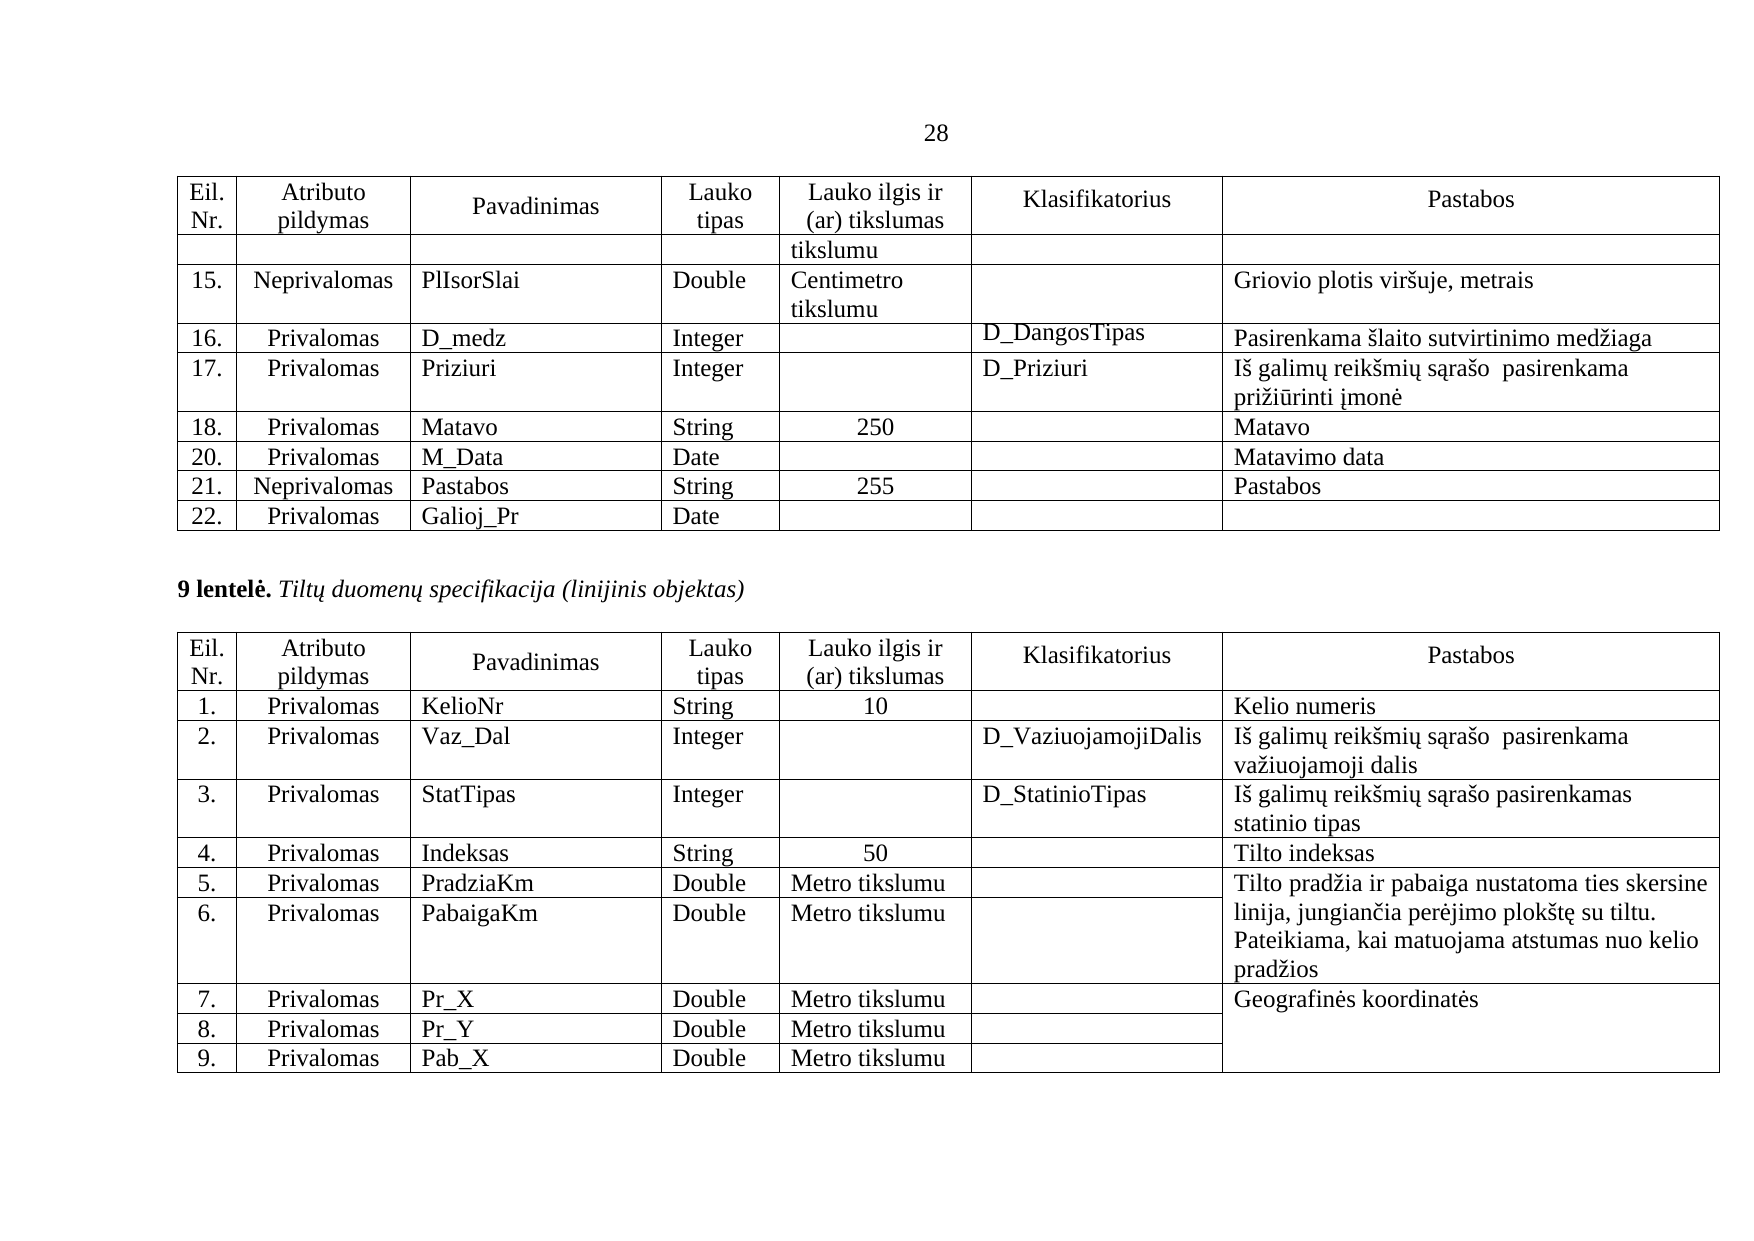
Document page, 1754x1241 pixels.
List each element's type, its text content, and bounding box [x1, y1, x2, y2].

table_cell [237, 235, 410, 264]
table_cell 21. [178, 471, 236, 500]
table_cell Privalomas [237, 353, 410, 411]
table_cell [178, 235, 236, 264]
table_cell [972, 1044, 1222, 1072]
table_cell Double [662, 1014, 779, 1042]
table_cell Metro tikslumu [780, 1014, 971, 1042]
table_cell 1. [178, 691, 236, 720]
table_cell 2. [178, 721, 236, 778]
table_cell Neprivalomas [237, 265, 410, 322]
table_cell 250 [780, 412, 971, 441]
table_cell 6. [178, 898, 236, 983]
table_cell String [662, 471, 779, 500]
table_cell 15. [178, 265, 236, 322]
table_cell Privalomas [237, 1044, 410, 1072]
table_header Eil. Nr. [178, 633, 236, 690]
table_cell [780, 780, 971, 837]
table_cell KelioNr [411, 691, 661, 720]
table_cell Matavo [1223, 412, 1719, 441]
table_cell Double [662, 898, 779, 983]
table_cell Privalomas [237, 838, 410, 867]
table_cell 22. [178, 501, 236, 530]
table_header Eil. Nr. [178, 177, 236, 234]
table_cell 10 [780, 691, 971, 720]
table_cell Pasirenkama šlaito sutvirtinimo medžiaga [1223, 324, 1719, 352]
table_header Lauko tipas [662, 633, 779, 690]
table_cell Integer [662, 780, 779, 837]
table_cell D_StatinioTipas [972, 780, 1222, 837]
table_cell 20. [178, 442, 236, 470]
table_cell 255 [780, 471, 971, 500]
table_cell [1223, 235, 1719, 264]
table_cell [972, 412, 1222, 441]
table_cell Neprivalomas [237, 471, 410, 500]
table_cell Metro tikslumu [780, 984, 971, 1013]
table_cell 7. [178, 984, 236, 1013]
table_cell PradziaKm [411, 868, 661, 897]
table_cell 9. [178, 1044, 236, 1072]
table_cell Date [662, 442, 779, 470]
table_cell Griovio plotis viršuje, metrais [1223, 265, 1719, 322]
table_cell Integer [662, 721, 779, 778]
table_cell 50 [780, 838, 971, 867]
table_cell String [662, 412, 779, 441]
table_cell Pr_X [411, 984, 661, 1013]
table_cell PabaigaKm [411, 898, 661, 983]
table_cell D_VaziuojamojiDalis [972, 721, 1222, 778]
table_header Pavadinimas [411, 177, 661, 234]
table_header Lauko ilgis ir (ar) tikslumas [780, 633, 971, 690]
table_cell [972, 838, 1222, 867]
table_cell [972, 442, 1222, 470]
text 9 lentelė. Tiltų duomenų specifikacija (linijinis objektas) [177, 574, 1695, 603]
table_cell Date [662, 501, 779, 530]
table_cell 17. [178, 353, 236, 411]
table_cell Metro tikslumu [780, 898, 971, 983]
table_cell [780, 721, 971, 778]
table_header Pastabos [1223, 177, 1719, 234]
table_cell Tilto indeksas [1223, 838, 1719, 867]
table_cell [972, 235, 1222, 264]
table_header Pastabos [1223, 633, 1719, 690]
table_cell 8. [178, 1014, 236, 1042]
table_cell [972, 501, 1222, 530]
table_cell [780, 442, 971, 470]
table_header Atributo pildymas [237, 633, 410, 690]
table_header Klasifikatorius [972, 177, 1222, 234]
table_cell Privalomas [237, 721, 410, 778]
table_cell M_Data [411, 442, 661, 470]
table_cell Tilto pradžia ir pabaiga nustatoma ties skersine linija, jungiančia perėjimo plokštę su tiltu. Pateikiama, kai matuojama atstumas nuo kelio pradžios [1223, 868, 1719, 983]
table_cell String [662, 838, 779, 867]
table_cell Pastabos [1223, 471, 1719, 500]
table_cell Privalomas [237, 780, 410, 837]
table_cell Iš galimų reikšmių sąrašo pasirenkama prižiūrinti įmonė [1223, 353, 1719, 411]
table_cell [972, 984, 1222, 1013]
table_cell 4. [178, 838, 236, 867]
table_cell Double [662, 1044, 779, 1072]
table_cell Matavo [411, 412, 661, 441]
table_cell Iš galimų reikšmių sąrašo pasirenkama važiuojamoji dalis [1223, 721, 1719, 778]
table_cell [972, 691, 1222, 720]
table_cell Double [662, 265, 779, 322]
table_cell Pr_Y [411, 1014, 661, 1042]
table_cell Pab_X [411, 1044, 661, 1072]
table_cell [972, 1014, 1222, 1042]
table_cell 18. [178, 412, 236, 441]
table_cell Privalomas [237, 501, 410, 530]
table_cell Privalomas [237, 898, 410, 983]
table_cell 16. [178, 324, 236, 352]
table_cell [780, 353, 971, 411]
table_cell [662, 235, 779, 264]
table_cell Privalomas [237, 1014, 410, 1042]
table_cell 3. [178, 780, 236, 837]
table_cell String [662, 691, 779, 720]
table_cell Privalomas [237, 984, 410, 1013]
table_cell Metro tikslumu [780, 1044, 971, 1072]
table_cell [972, 471, 1222, 500]
table_header Lauko tipas [662, 177, 779, 234]
table_cell Pastabos [411, 471, 661, 500]
table_cell [972, 265, 1222, 322]
table_cell Metro tikslumu [780, 868, 971, 897]
table_cell 5. [178, 868, 236, 897]
table_cell Privalomas [237, 442, 410, 470]
table_cell Indeksas [411, 838, 661, 867]
table_cell D_medz [411, 324, 661, 352]
table_cell Privalomas [237, 412, 410, 441]
table_cell Vaz_Dal [411, 721, 661, 778]
table_cell Integer [662, 324, 779, 352]
table_header Klasifikatorius [972, 633, 1222, 690]
table_cell D_Priziuri [972, 353, 1222, 411]
table_cell [1223, 501, 1719, 530]
table_cell PlIsorSlai [411, 265, 661, 322]
table_cell Kelio numeris [1223, 691, 1719, 720]
table_cell [972, 898, 1222, 983]
table_header Atributo pildymas [237, 177, 410, 234]
table_cell D_DangosTipas [972, 324, 1222, 352]
table_cell [411, 235, 661, 264]
table_header Lauko ilgis ir (ar) tikslumas [780, 177, 971, 234]
table_cell Galioj_Pr [411, 501, 661, 530]
table_cell Iš galimų reikšmių sąrašo pasirenkamas statinio tipas [1223, 780, 1719, 837]
table_cell Privalomas [237, 691, 410, 720]
table_cell Double [662, 868, 779, 897]
table_cell Matavimo data [1223, 442, 1719, 470]
table_cell Double [662, 984, 779, 1013]
table_cell Privalomas [237, 324, 410, 352]
table_cell Integer [662, 353, 779, 411]
table_cell Geografinės koordinatės [1223, 984, 1719, 1072]
table_cell tikslumu [780, 235, 971, 264]
table_cell [780, 501, 971, 530]
table_cell StatTipas [411, 780, 661, 837]
table_cell [780, 324, 971, 352]
table_cell [972, 868, 1222, 897]
table_cell Priziuri [411, 353, 661, 411]
table_cell Centimetro tikslumu [780, 265, 971, 322]
table_header Pavadinimas [411, 633, 661, 690]
table_cell Privalomas [237, 868, 410, 897]
